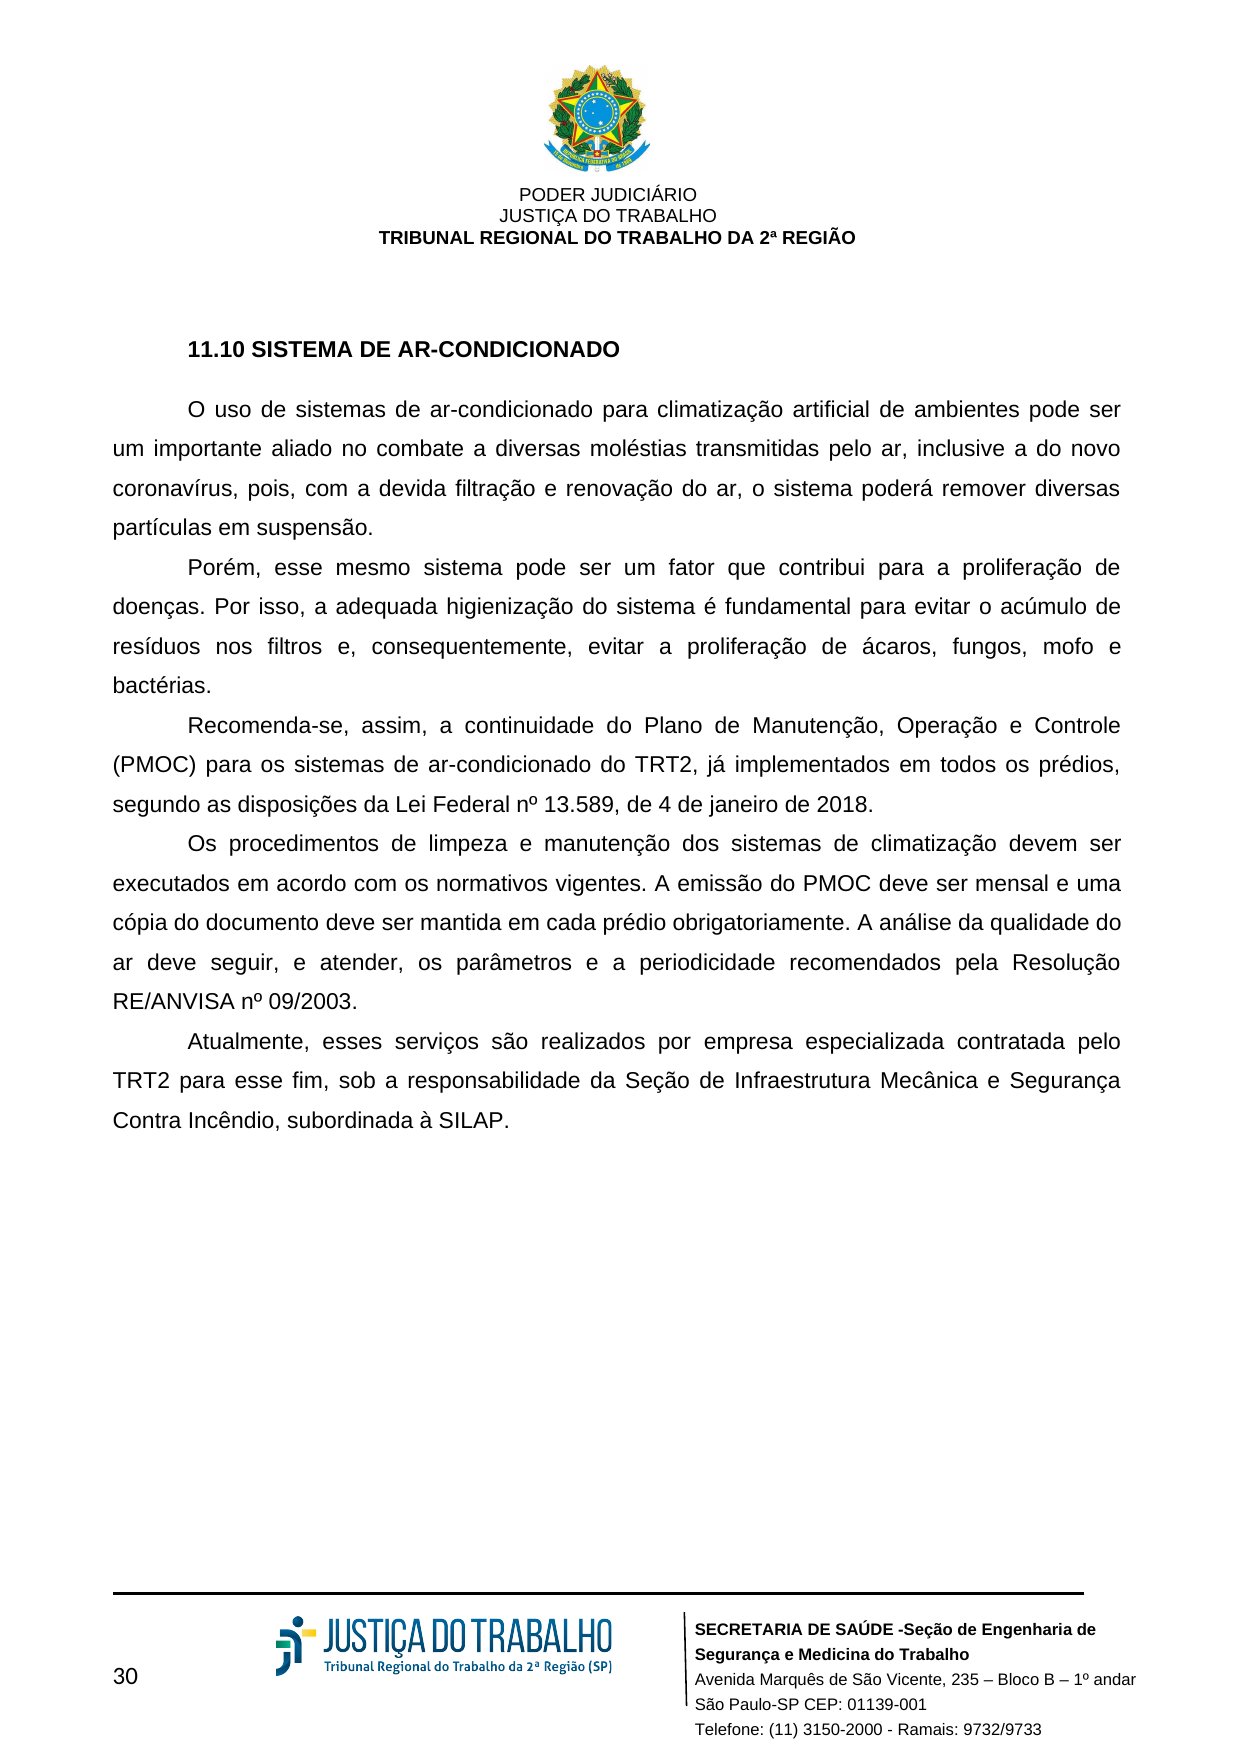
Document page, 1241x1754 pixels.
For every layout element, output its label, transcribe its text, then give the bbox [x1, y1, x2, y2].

picture [543, 65, 650, 172]
picture [276, 1616, 612, 1676]
subtitle 11.10 SISTEMA DE AR-CONDICIONADO [112, 336, 1122, 362]
text O uso de sistemas de ar-condicionado para climatização artificial de ambientes pode ser um importante aliado no combate a diversas moléstias transmitidas pelo ar, inclusive a do novo coronavírus, pois, com a devida filtração e renovação do ar, o sistema poderá remover diversas partículas em suspensão. [112, 396, 1122, 541]
text Recomenda-se, assim, a continuidade do Plano de Manutenção, Operação e Controle (PMOC) para os sistemas de ar-condicionado do TRT2, já implementados em todos os prédios, segundo as disposições da Lei Federal nº 13.589, de 4 de janeiro de 2018. [112, 712, 1122, 817]
text Porém, esse mesmo sistema pode ser um fator que contribui para a proliferação de doenças. Por isso, a adequada higienização do sistema é fundamental para evitar o acúmulo de resíduos nos filtros e, consequentemente, evitar a proliferação de ácaros, fungos, mofo e bactérias. [112, 554, 1122, 699]
text Os procedimentos de limpeza e manutenção dos sistemas de climatização devem ser executados em acordo com os normativos vigentes. A emissão do PMOC deve ser mensal e uma cópia do documento deve ser mantida em cada prédio obrigatoriamente. A análise da qualidade do ar deve seguir, e atender, os parâmetros e a periodicidade recomendados pela Resolução RE/ANVISA nº 09/2003. [112, 830, 1122, 1014]
text Atualmente, esses serviços são realizados por empresa especializada contratada pelo TRT2 para esse fim, sob a responsabilidade da Seção de Infraestrutura Mecânica e Segurança Contra Incêndio, subordinada à SILAP. [112, 1028, 1122, 1133]
